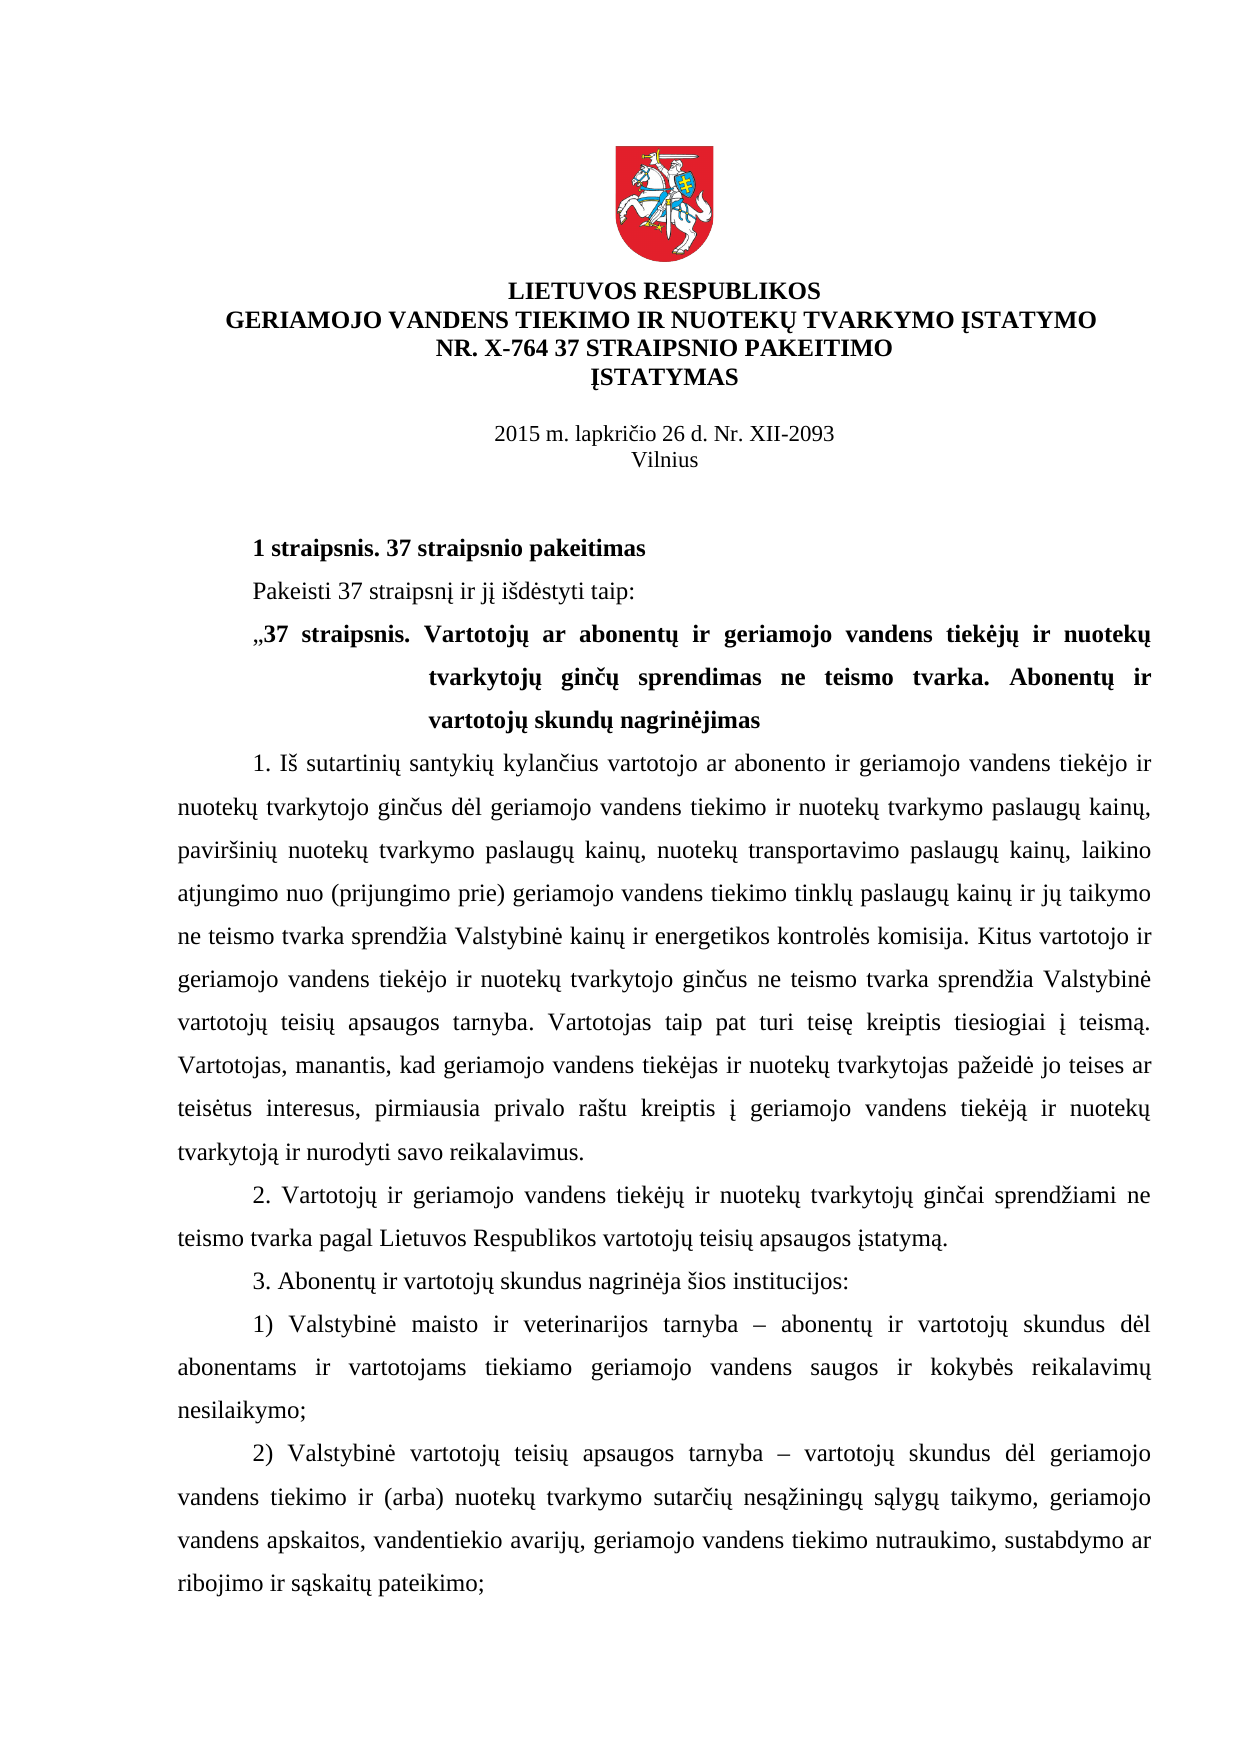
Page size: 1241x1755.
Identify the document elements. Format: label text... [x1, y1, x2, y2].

text 3. Abonentų ir vartotojų skundus nagrinėja šios institucijos: [177, 1266, 1152, 1295]
text Vilnius [177, 446, 1152, 472]
text 1 straipsnis. 37 straipsnio pakeitimas [177, 533, 1152, 562]
text 1. Iš sutartinių santykių kylančius vartotojo ar abonento ir geriamojo vandens tiekėjo ir nuotekų tvarkytojo ginčus dėl geriamojo vandens tiekimo ir nuotekų tvarkymo paslaugų kainų, paviršinių nuotekų tvarkymo paslaugų kainų, nuotekų transportavimo paslaugų kainų, laikino atjungimo nuo (prijungimo prie) geriamojo vandens tiekimo tinklų paslaugų kainų ir jų taikymo ne teismo tvarka sprendžia Valstybinė kainų ir energetikos kontrolės komisija. Kitus vartotojo ir geriamojo vandens tiekėjo ir nuotekų tvarkytojo ginčus ne teismo tvarka sprendžia Valstybinė vartotojų teisių apsaugos tarnyba. Vartotojas taip pat turi teisę kreiptis tiesiogiai į teismą. Vartotojas, manantis, kad geriamojo vandens tiekėjas ir nuotekų tvarkytojas pažeidė jo teises ar teisėtus interesus, pirmiausia privalo raštu kreiptis į geriamojo vandens tiekėją ir nuotekų tvarkytoją ir nurodyti savo reikalavimus. [177, 748, 1152, 1165]
text 1) Valstybinė maisto ir veterinarijos tarnyba – abonentų ir vartotojų skundus dėl abonentams ir vartotojams tiekiamo geriamojo vandens saugos ir kokybės reikalavimų nesilaikymo; [177, 1309, 1152, 1424]
text 2. Vartotojų ir geriamojo vandens tiekėjų ir nuotekų tvarkytojų ginčai sprendžiami ne teismo tvarka pagal Lietuvos Respublikos vartotojų teisių apsaugos įstatymą. [177, 1180, 1152, 1252]
text Pakeisti 37 straipsnį ir jį išdėstyti taip: [177, 576, 1152, 605]
text ĮSTATYMAS [177, 362, 1152, 391]
text 2015 m. lapkričio 26 d. Nr. XII-2093 [177, 420, 1152, 446]
text 2) Valstybinė vartotojų teisių apsaugos tarnyba – vartotojų skundus dėl geriamojo vandens tiekimo ir (arba) nuotekų tvarkymo sutarčių nesąžiningų sąlygų taikymo, geriamojo vandens apskaitos, vandentiekio avarijų, geriamojo vandens tiekimo nutraukimo, sustabdymo ar ribojimo ir sąskaitų pateikimo; [177, 1438, 1152, 1597]
text LIETUVOS RESPUBLIKOS [177, 276, 1152, 305]
text GERIAMOJO VANDENS TIEKIMO IR NUOTEKŲ TVARKYMO ĮSTATYMO NR. X-764 37 STRAIPSNIO PAKEITIMO [177, 305, 1152, 362]
text „37 straipsnis. Vartotojų ar abonentų ir geriamojo vandens tiekėjų ir nuotekų tvarkytojų ginčų sprendimas ne teismo tvarka. Abonentų ir vartotojų skundų nagrinėjimas [252, 619, 1152, 734]
